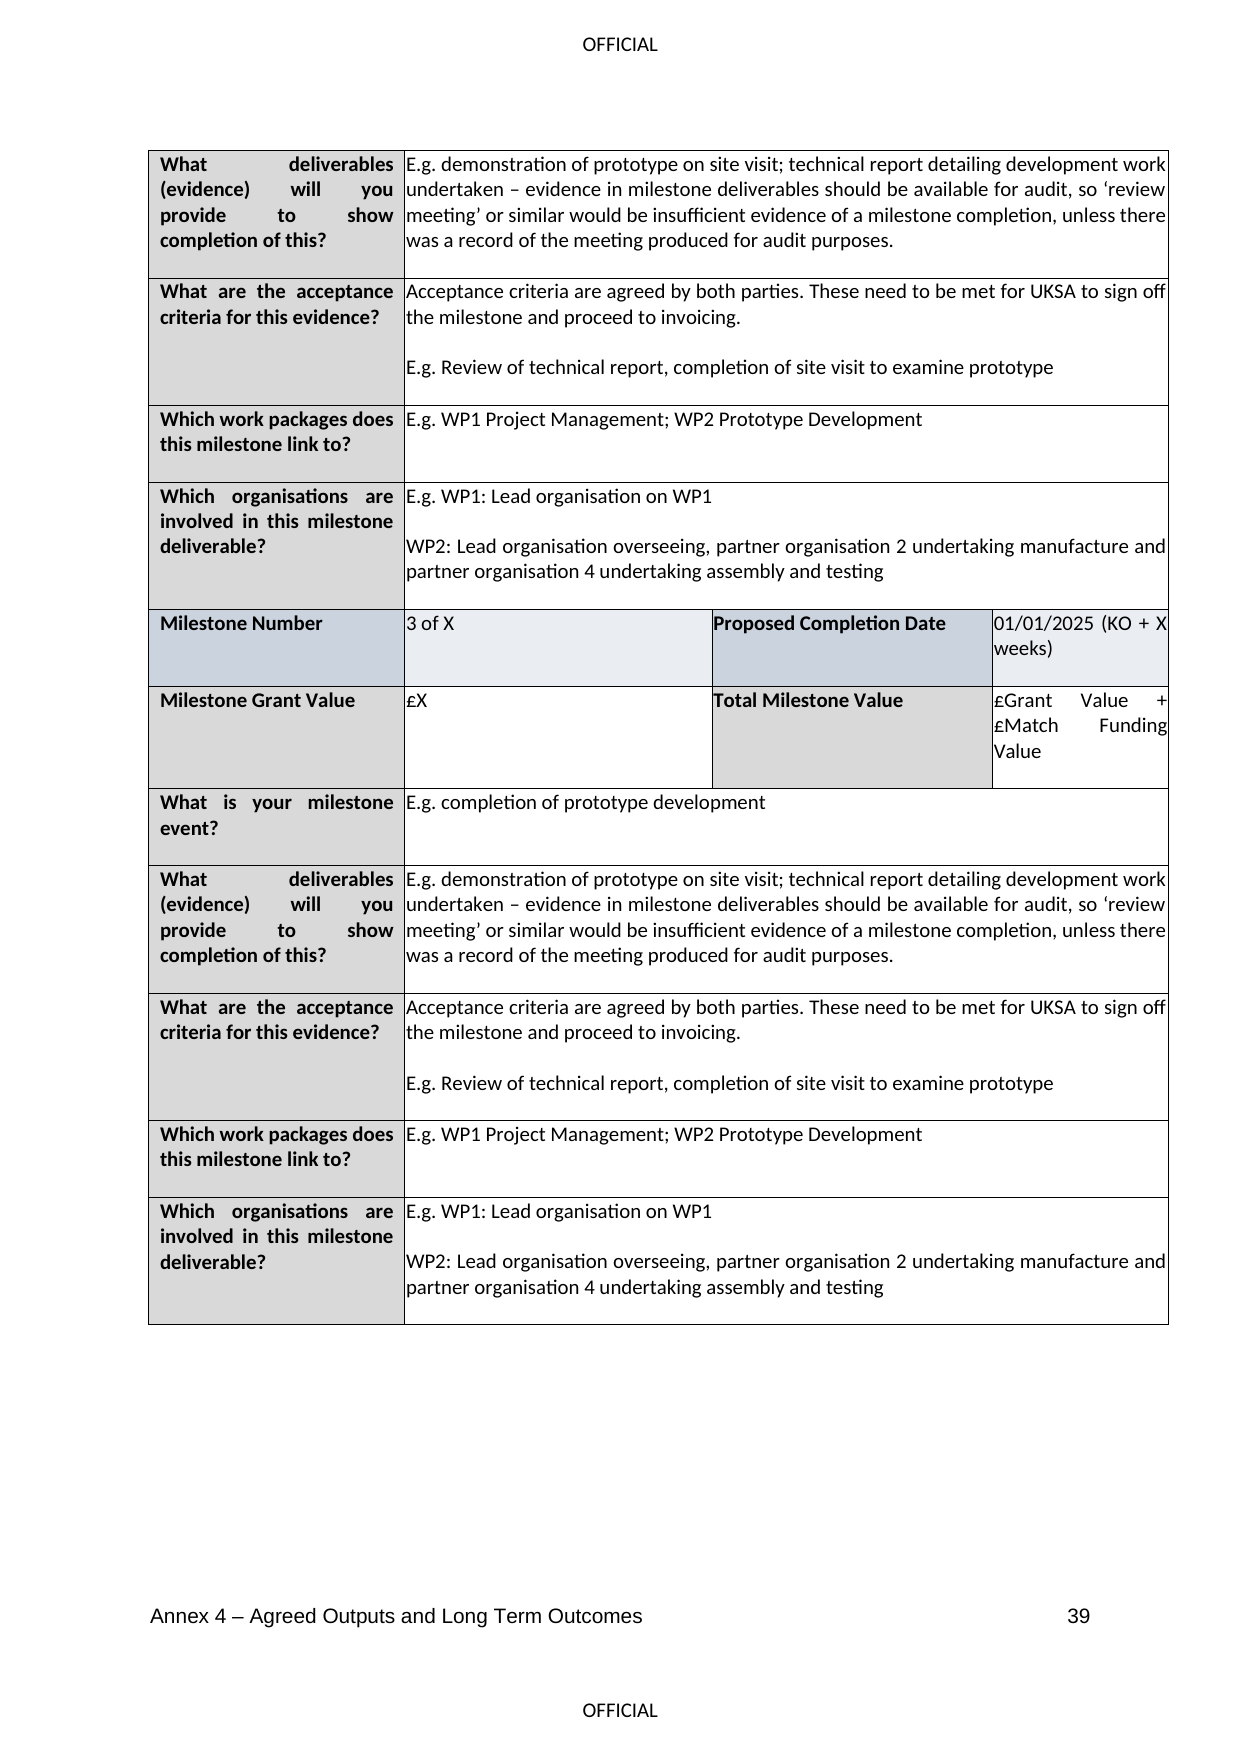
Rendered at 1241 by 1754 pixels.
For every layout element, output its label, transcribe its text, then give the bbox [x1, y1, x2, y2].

table_cell Total Milestone Value [713, 687, 992, 788]
table_cell What are the acceptance criteria for this evidence? [149, 994, 404, 1120]
table_cell 3 of X [405, 610, 712, 686]
table_cell E.g. WP1: Lead organisation on WP1 WP2: Lead organisation overseeing, partner organisation 2 undertaking manufacture and partner organisation 4 undertaking assembly and testing [405, 483, 1168, 609]
table_cell 01/01/2025 (KO + X weeks) [993, 610, 1168, 686]
table_cell Acceptance criteria are agreed by both parties. These need to be met for UKSA to sign off the milestone and proceed to invoicing. E.g. Review of technical report, completion of site visit to examine prototype [405, 279, 1168, 405]
table_cell What are the acceptance criteria for this evidence? [149, 279, 404, 405]
table_cell Which work packages does this milestone link to? [149, 1121, 404, 1197]
table_cell Which work packages does this milestone link to? [149, 406, 404, 482]
table_cell E.g. completion of prototype development [405, 789, 1168, 865]
table_cell E.g. WP1 Project Management; WP2 Prototype Development [405, 1121, 1168, 1197]
table_cell Which organisations are involved in this milestone deliverable? [149, 1198, 404, 1324]
table_cell £X [405, 687, 712, 788]
table_cell Acceptance criteria are agreed by both parties. These need to be met for UKSA to sign off the milestone and proceed to invoicing. E.g. Review of technical report, completion of site visit to examine prototype [405, 994, 1168, 1120]
table_cell What is your milestone event? [149, 789, 404, 865]
table_cell E.g. WP1 Project Management; WP2 Prototype Development [405, 406, 1168, 482]
table_cell What deliverables (evidence) will you provide to show completion of this? [149, 151, 404, 278]
table_cell £Grant Value + £Match Funding Value [993, 687, 1168, 788]
table_cell E.g. WP1: Lead organisation on WP1 WP2: Lead organisation overseeing, partner organisation 2 undertaking manufacture and partner organisation 4 undertaking assembly and testing [405, 1198, 1168, 1324]
table_cell Milestone Number [149, 610, 404, 686]
table_cell Milestone Grant Value [149, 687, 404, 788]
table_cell E.g. demonstration of prototype on site visit; technical report detailing development work undertaken – evidence in milestone deliverables should be available for audit, so ‘review meeting’ or similar would be insufficient evidence of a milestone completion, unless there was a record of the meeting produced for audit purposes. [405, 151, 1168, 278]
table_cell E.g. demonstration of prototype on site visit; technical report detailing development work undertaken – evidence in milestone deliverables should be available for audit, so ‘review meeting’ or similar would be insufficient evidence of a milestone completion, unless there was a record of the meeting produced for audit purposes. [405, 866, 1168, 993]
table_cell Proposed Completion Date [713, 610, 992, 686]
table_cell Which organisations are involved in this milestone deliverable? [149, 483, 404, 609]
table_cell What deliverables (evidence) will you provide to show completion of this? [149, 866, 404, 993]
